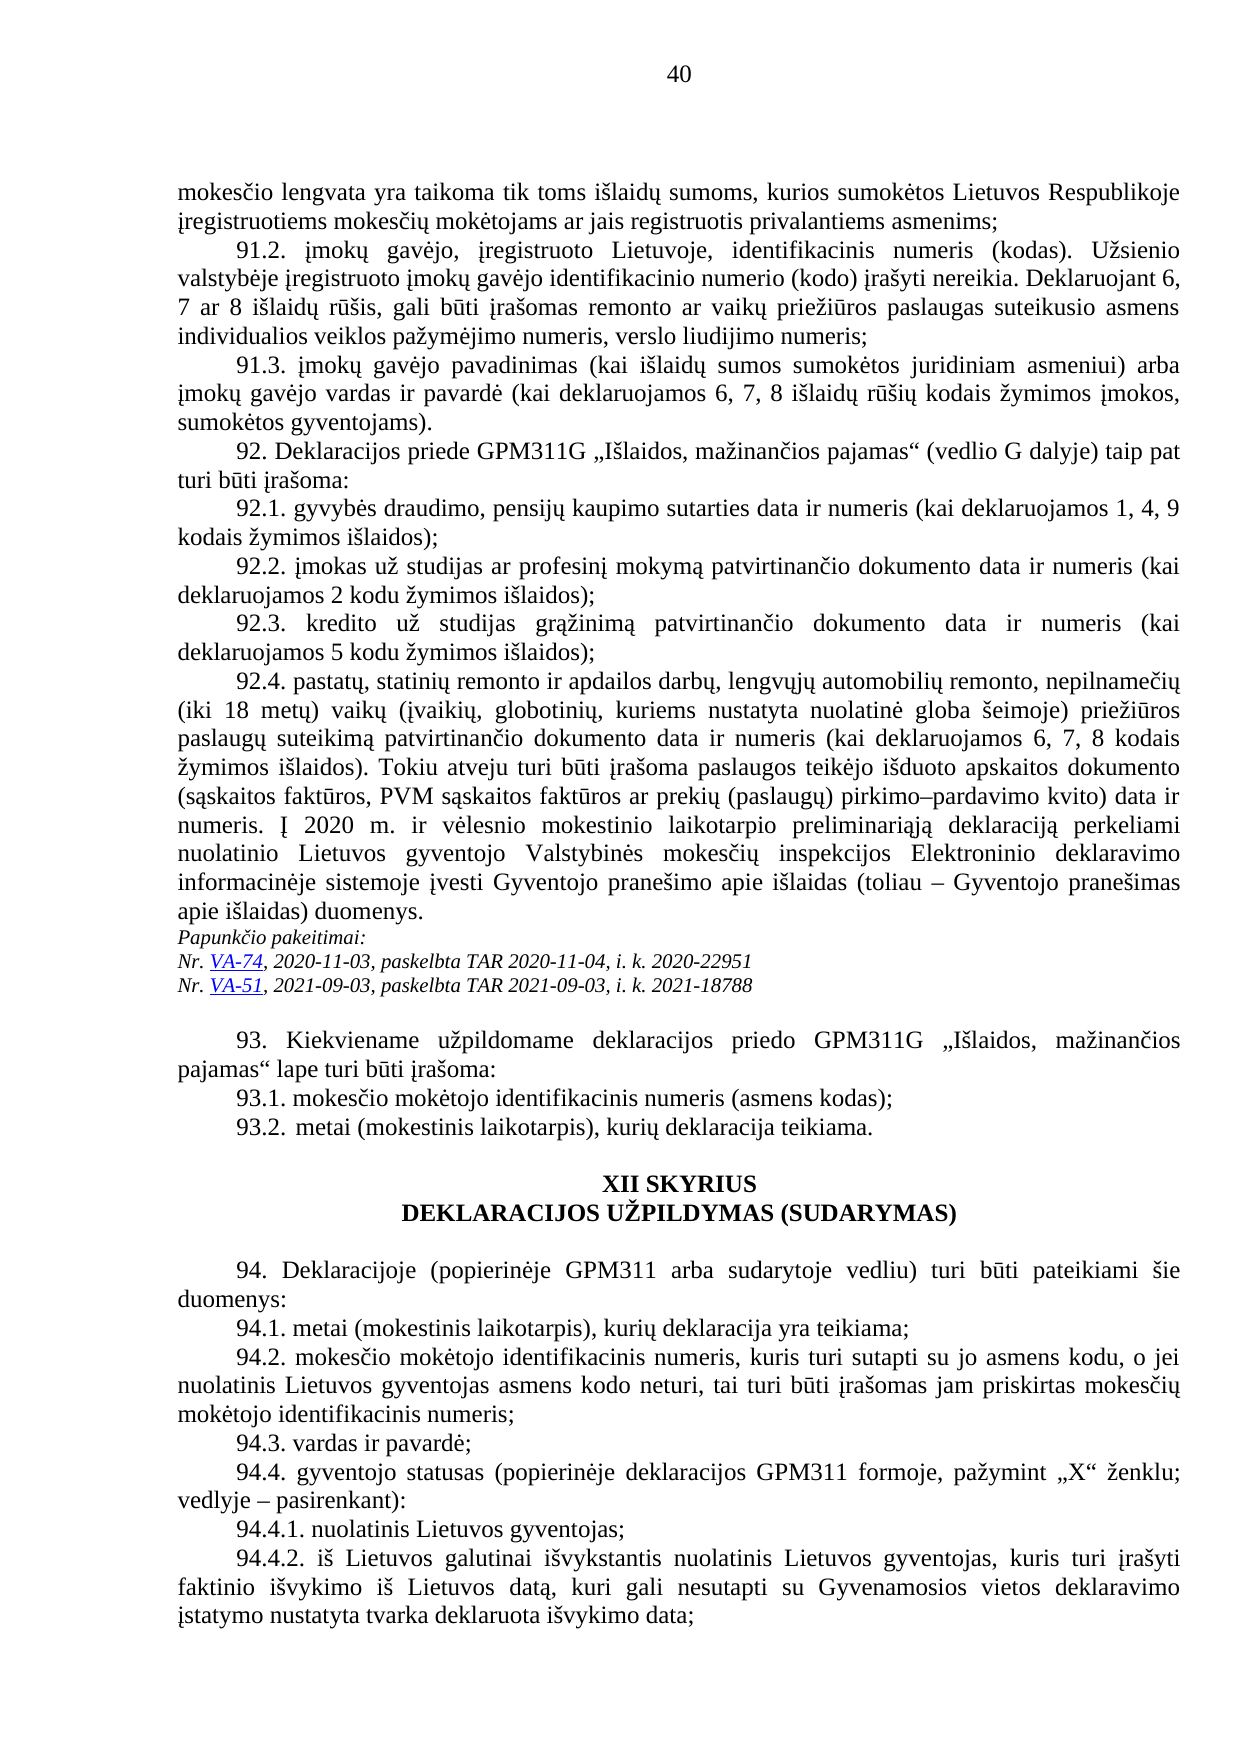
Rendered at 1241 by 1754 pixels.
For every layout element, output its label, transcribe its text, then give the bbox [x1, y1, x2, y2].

text 92.3. kredito už studijas grąžinimą patvirtinančio dokumento data ir numeris (kai deklaruojamos 5 kodu žymimos išlaidos); [177, 608, 1181, 666]
text 92. Deklaracijos priede GPM311G „Išlaidos, mažinančios pajamas“ (vedlio G dalyje) taip pat turi būti įrašoma: [177, 436, 1181, 493]
text 92.4. pastatų, statinių remonto ir apdailos darbų, lengvųjų automobilių remonto, nepilnamečių (iki 18 metų) vaikų (įvaikių, globotinių, kuriems nustatyta nuolatinė globa šeimoje) priežiūros paslaugų suteikimą patvirtinančio dokumento data ir numeris (kai deklaruojamos 6, 7, 8 kodais žymimos išlaidos). Tokiu atveju turi būti įrašoma paslaugos teikėjo išduoto apskaitos dokumento (sąskaitos faktūros, PVM sąskaitos faktūros ar prekių (paslaugų) pirkimo–pardavimo kvito) data ir numeris. Į 2020 m. ir vėlesnio mokestinio laikotarpio preliminariąją deklaraciją perkeliami nuolatinio Lietuvos gyventojo Valstybinės mokesčių inspekcijos Elektroninio deklaravimo informacinėje sistemoje įvesti Gyventojo pranešimo apie išlaidas (toliau – Gyventojo pranešimas apie išlaidas) duomenys. [177, 666, 1181, 925]
text 92.1. gyvybės draudimo, pensijų kaupimo sutarties data ir numeris (kai deklaruojamos 1, 4, 9 kodais žymimos išlaidos); [177, 493, 1181, 551]
text 93.1. mokesčio mokėtojo identifikacinis numeris (asmens kodas); [236, 1083, 1181, 1112]
text 94.4.2. iš Lietuvos galutinai išvykstantis nuolatinis Lietuvos gyventojas, kuris turi įrašyti faktinio išvykimo iš Lietuvos datą, kuri gali nesutapti su Gyvenamosios vietos deklaravimo įstatymo nustatyta tvarka deklaruota išvykimo data; [177, 1543, 1181, 1629]
text 94.1. metai (mokestinis laikotarpis), kurių deklaracija yra teikiama; [177, 1313, 1181, 1342]
text 94. Deklaracijoje (popierinėje GPM311 arba sudarytoje vedliu) turi būti pateikiami šie duomenys: [177, 1256, 1181, 1313]
text mokesčio lengvata yra taikoma tik toms išlaidų sumoms, kurios sumokėtos Lietuvos Respublikoje įregistruotiems mokesčių mokėtojams ar jais registruotis privalantiems asmenims; [177, 177, 1181, 235]
text Papunkčio pakeitimai: [177, 925, 1181, 949]
text 94.4.1. nuolatinis Lietuvos gyventojas; [177, 1514, 1181, 1543]
text 91.2. įmokų gavėjo, įregistruoto Lietuvoje, identifikacinis numeris (kodas). Užsienio valstybėje įregistruoto įmokų gavėjo identifikacinio numerio (kodo) įrašyti nereikia. Deklaruojant 6, 7 ar 8 išlaidų rūšis, gali būti įrašomas remonto ar vaikų priežiūros paslaugas suteikusio asmens individualios veiklos pažymėjimo numeris, verslo liudijimo numeris; [177, 235, 1181, 350]
text 94.3. vardas ir pavardė; [177, 1428, 1181, 1457]
text XII SKYRIUS [177, 1169, 1181, 1198]
text 93. Kiekviename užpildomame deklaracijos priedo GPM311G „Išlaidos, mažinančios pajamas“ lape turi būti įrašoma: [177, 1026, 1181, 1083]
text Nr. VA-51, 2021-09-03, paskelbta TAR 2021-09-03, i. k. 2021-18788 [177, 973, 1181, 997]
text 94.2. mokesčio mokėtojo identifikacinis numeris, kuris turi sutapti su jo asmens kodu, o jei nuolatinis Lietuvos gyventojas asmens kodo neturi, tai turi būti įrašomas jam priskirtas mokesčių mokėtojo identifikacinis numeris; [177, 1342, 1181, 1428]
text 94.4. gyventojo statusas (popierinėje deklaracijos GPM311 formoje, pažymint „X“ ženklu; vedlyje – pasirenkant): [177, 1457, 1181, 1514]
text DEKLARACIJOS UŽPILDYMAS (SUDARYMAS) [177, 1198, 1181, 1227]
text 91.3. įmokų gavėjo pavadinimas (kai išlaidų sumos sumokėtos juridiniam asmeniui) arba įmokų gavėjo vardas ir pavardė (kai deklaruojamos 6, 7, 8 išlaidų rūšių kodais žymimos įmokos, sumokėtos gyventojams). [177, 350, 1181, 436]
text 93.2. metai (mokestinis laikotarpis), kurių deklaracija teikiama. [236, 1112, 1181, 1141]
text 92.2. įmokas už studijas ar profesinį mokymą patvirtinančio dokumento data ir numeris (kai deklaruojamos 2 kodu žymimos išlaidos); [177, 551, 1181, 608]
text Nr. VA-74, 2020-11-03, paskelbta TAR 2020-11-04, i. k. 2020-22951 [177, 949, 1181, 973]
